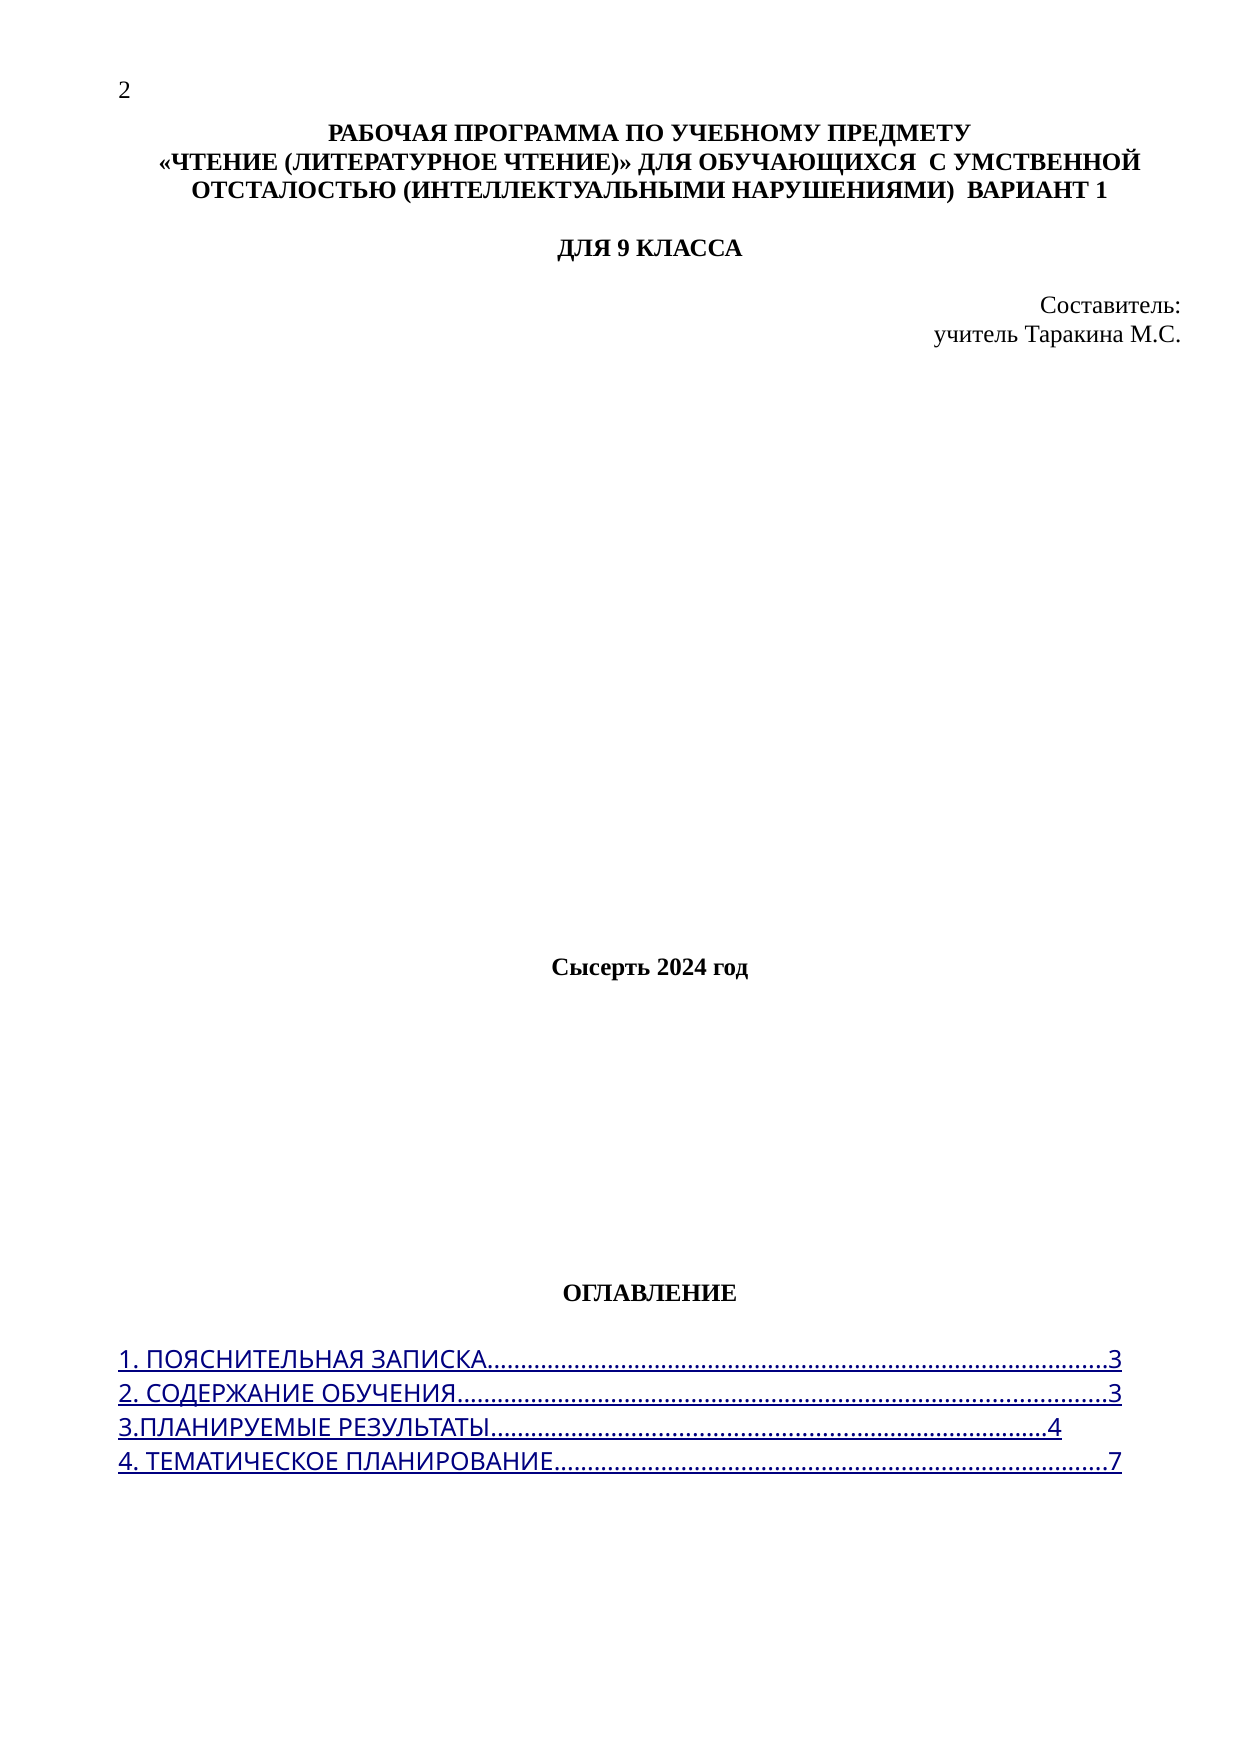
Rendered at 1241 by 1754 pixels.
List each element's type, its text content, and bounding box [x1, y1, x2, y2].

text 3.ПЛАНИРУЕМЫЕ РЕЗУЛЬТАТЫ …………………………4 [118, 1409, 1181, 1443]
text учитель Таракина М.С. [118, 319, 1181, 348]
text «ЧТЕНИЕ (ЛИТЕРАТУРНОЕ ЧТЕНИЕ)» ДЛЯ ОБУЧАЮЩИХСЯ С УМСТВЕННОЙ ОТСТАЛОСТЬЮ (ИНТЕЛЛЕКТУАЛЬНЫМИ НАРУШЕНИЯМИ) ВАРИАНТ 1 [118, 147, 1181, 204]
subtitle ОГЛАВЛЕНИЕ [118, 1278, 1181, 1307]
text ДЛЯ 9 КЛАССА [118, 233, 1181, 262]
text 2. СОДЕРЖАНИЕ ОБУЧЕНИЯ 3 [118, 1375, 1181, 1409]
text 1. ПОЯСНИТЕЛЬНАЯ ЗАПИСКА 3 [118, 1341, 1181, 1375]
text Составитель: [118, 291, 1181, 319]
text Сысерть 2024 год [118, 952, 1181, 981]
text РАБОЧАЯ ПРОГРАММА ПО УЧЕБНОМУ ПРЕДМЕТУ [118, 118, 1181, 147]
text 4. ТЕМАТИЧЕСКОЕ ПЛАНИРОВАНИЕ 7 [118, 1443, 1181, 1478]
